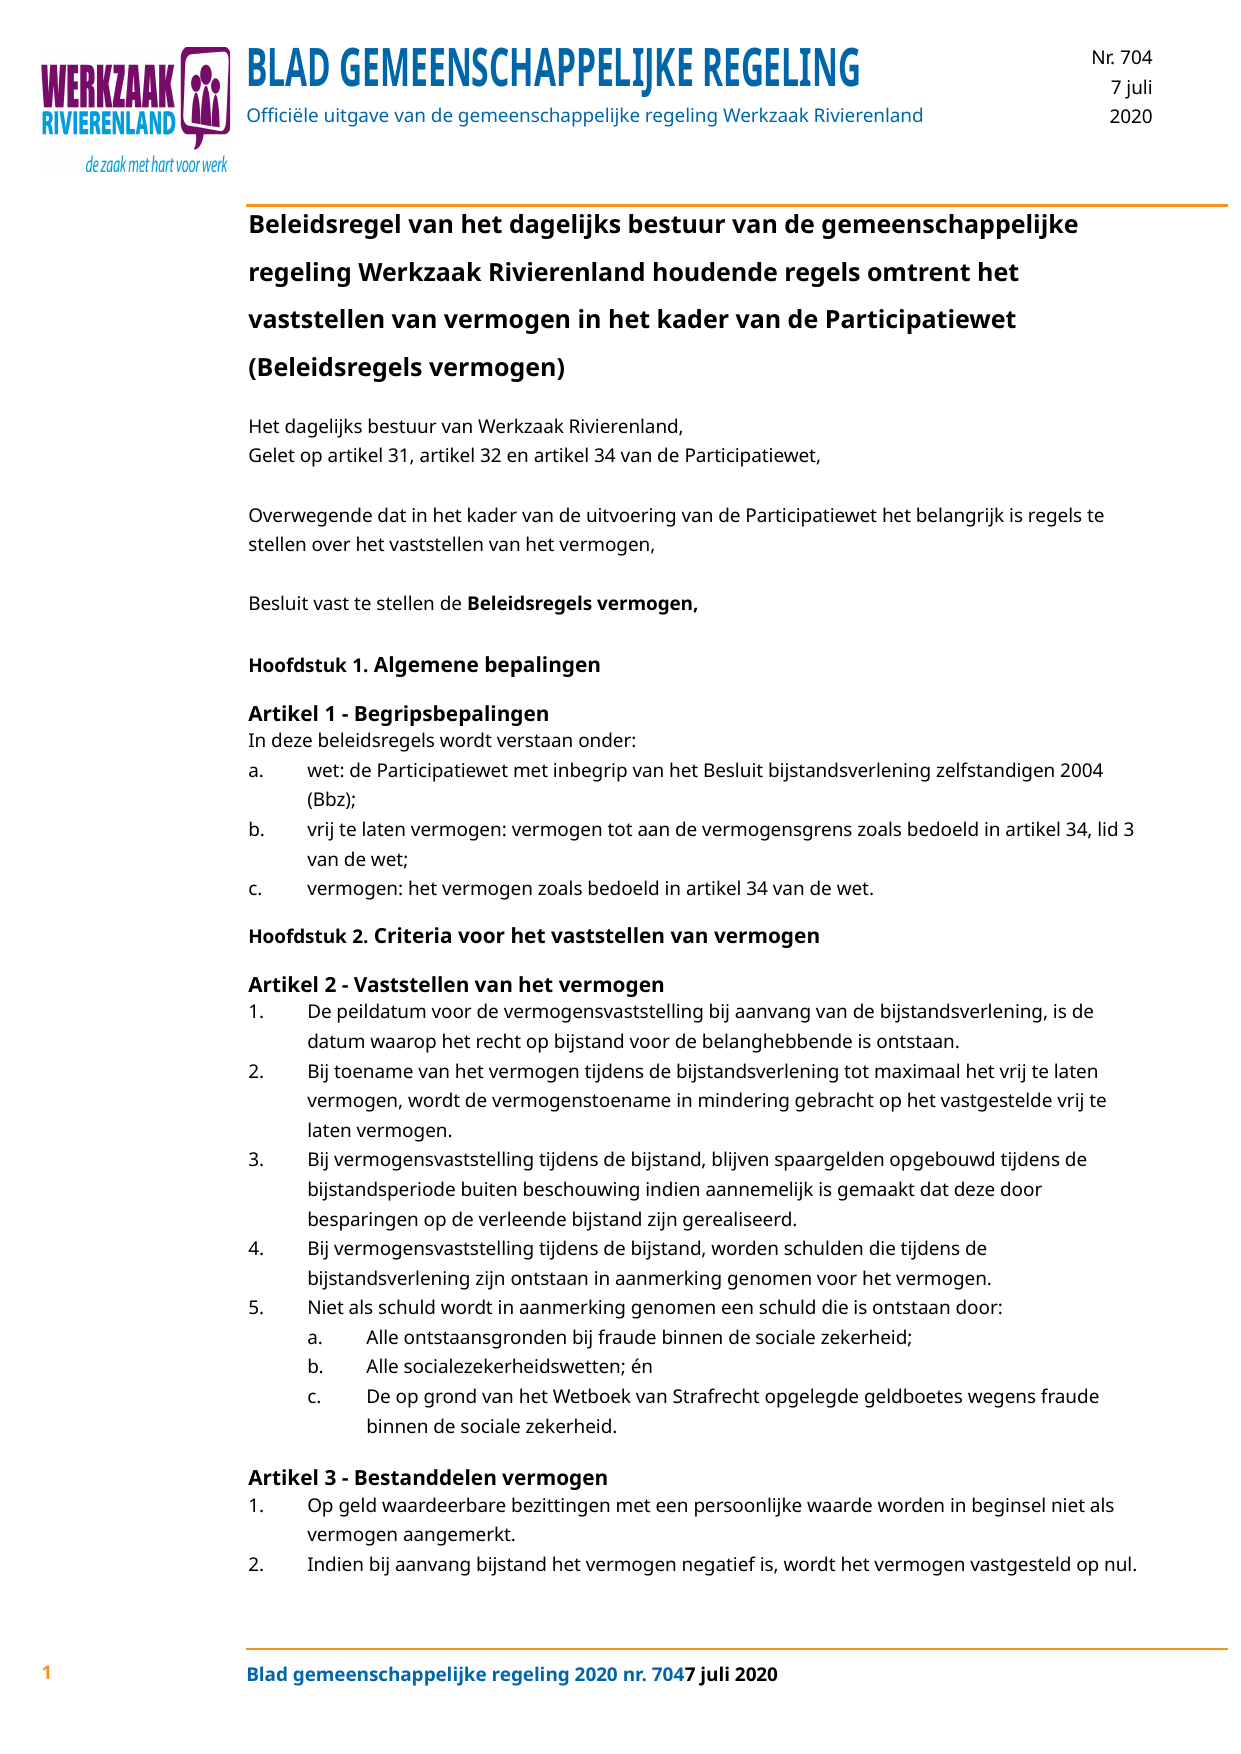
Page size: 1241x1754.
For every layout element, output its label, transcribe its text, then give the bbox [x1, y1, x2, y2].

text Het dagelijks bestuur van Werkzaak Rivierenland, [248, 413, 1152, 439]
list Bij vermogensvaststelling tijdens de bijstand, worden schulden die tijdens de bijstandsverlening zijn ontstaan in aanmerking genomen voor het vermogen. [248, 1235, 1152, 1291]
list De peildatum voor de vermogensvaststelling bij aanvang van de bijstandsverlening, is de datum waarop het recht op bijstand voor de belanghebbende is ontstaan. [248, 999, 1152, 1054]
list Bij toename van het vermogen tijdens de bijstandsverlening tot maximaal het vrij te laten vermogen, wordt de vermogenstoename in mindering gebracht op het vastgestelde vrij te laten vermogen. [248, 1058, 1152, 1143]
list Op geld waardeerbare bezittingen met een persoonlijke waarde worden in beginsel niet als vermogen aangemerkt. [248, 1492, 1152, 1547]
text In deze beleidsregels wordt verstaan onder: [248, 727, 1152, 753]
text Artikel 2 - Vaststellen van het vermogen [248, 970, 1152, 999]
text Beleidsregel van het dagelijks bestuur van de gemeenschappelijke regeling Werkzaak Rivierenland houdende regels omtrent het vaststellen van vermogen in het kader van de Participatiewet (Beleidsregels vermogen) [248, 207, 1152, 384]
list Alle socialezekerheidswetten; én [307, 1354, 1152, 1379]
picture [41, 47, 231, 172]
text Hoofdstuk 1. Algemene bepalingen [248, 650, 1152, 678]
list vrij te laten vermogen: vermogen tot aan de vermogensgrens zoals bedoeld in artikel 34, lid 3 van de wet; [248, 816, 1152, 872]
list Bij vermogensvaststelling tijdens de bijstand, blijven spaargelden opgebouwd tijdens de bijstandsperiode buiten beschouwing indien aannemelijk is gemaakt dat deze door besparingen op de verleende bijstand zijn gerealiseerd. [248, 1147, 1152, 1232]
text Artikel 3 - Bestanddelen vermogen [248, 1463, 1152, 1492]
list vermogen: het vermogen zoals bedoeld in artikel 34 van de wet. [248, 875, 1152, 901]
text Artikel 1 - Begripsbepalingen [248, 699, 1152, 727]
list Indien bij aanvang bijstand het vermogen negatief is, wordt het vermogen vastgesteld op nul. [248, 1551, 1152, 1577]
list De op grond van het Wetboek van Strafrecht opgelegde geldboetes wegens fraude binnen de sociale zekerheid. [307, 1383, 1152, 1439]
list Alle ontstaansgronden bij fraude binnen de sociale zekerheid; [307, 1324, 1152, 1350]
text Gelet op artikel 31, artikel 32 en artikel 34 van de Participatiewet, [248, 443, 1152, 468]
text Hoofdstuk 2. Criteria voor het vaststellen van vermogen [248, 921, 1152, 949]
text Besluit vast te stellen de Beleidsregels vermogen, [248, 591, 1152, 616]
list Niet als schuld wordt in aanmerking genomen een schuld die is ontstaan door: [248, 1294, 1152, 1320]
text Overwegende dat in het kader van de uitvoering van de Participatiewet het belangrijk is regels te stellen over het vaststellen van het vermogen, [248, 502, 1152, 557]
list wet: de Participatiewet met inbegrip van het Besluit bijstandsverlening zelfstandigen 2004 (Bbz); [248, 757, 1152, 812]
